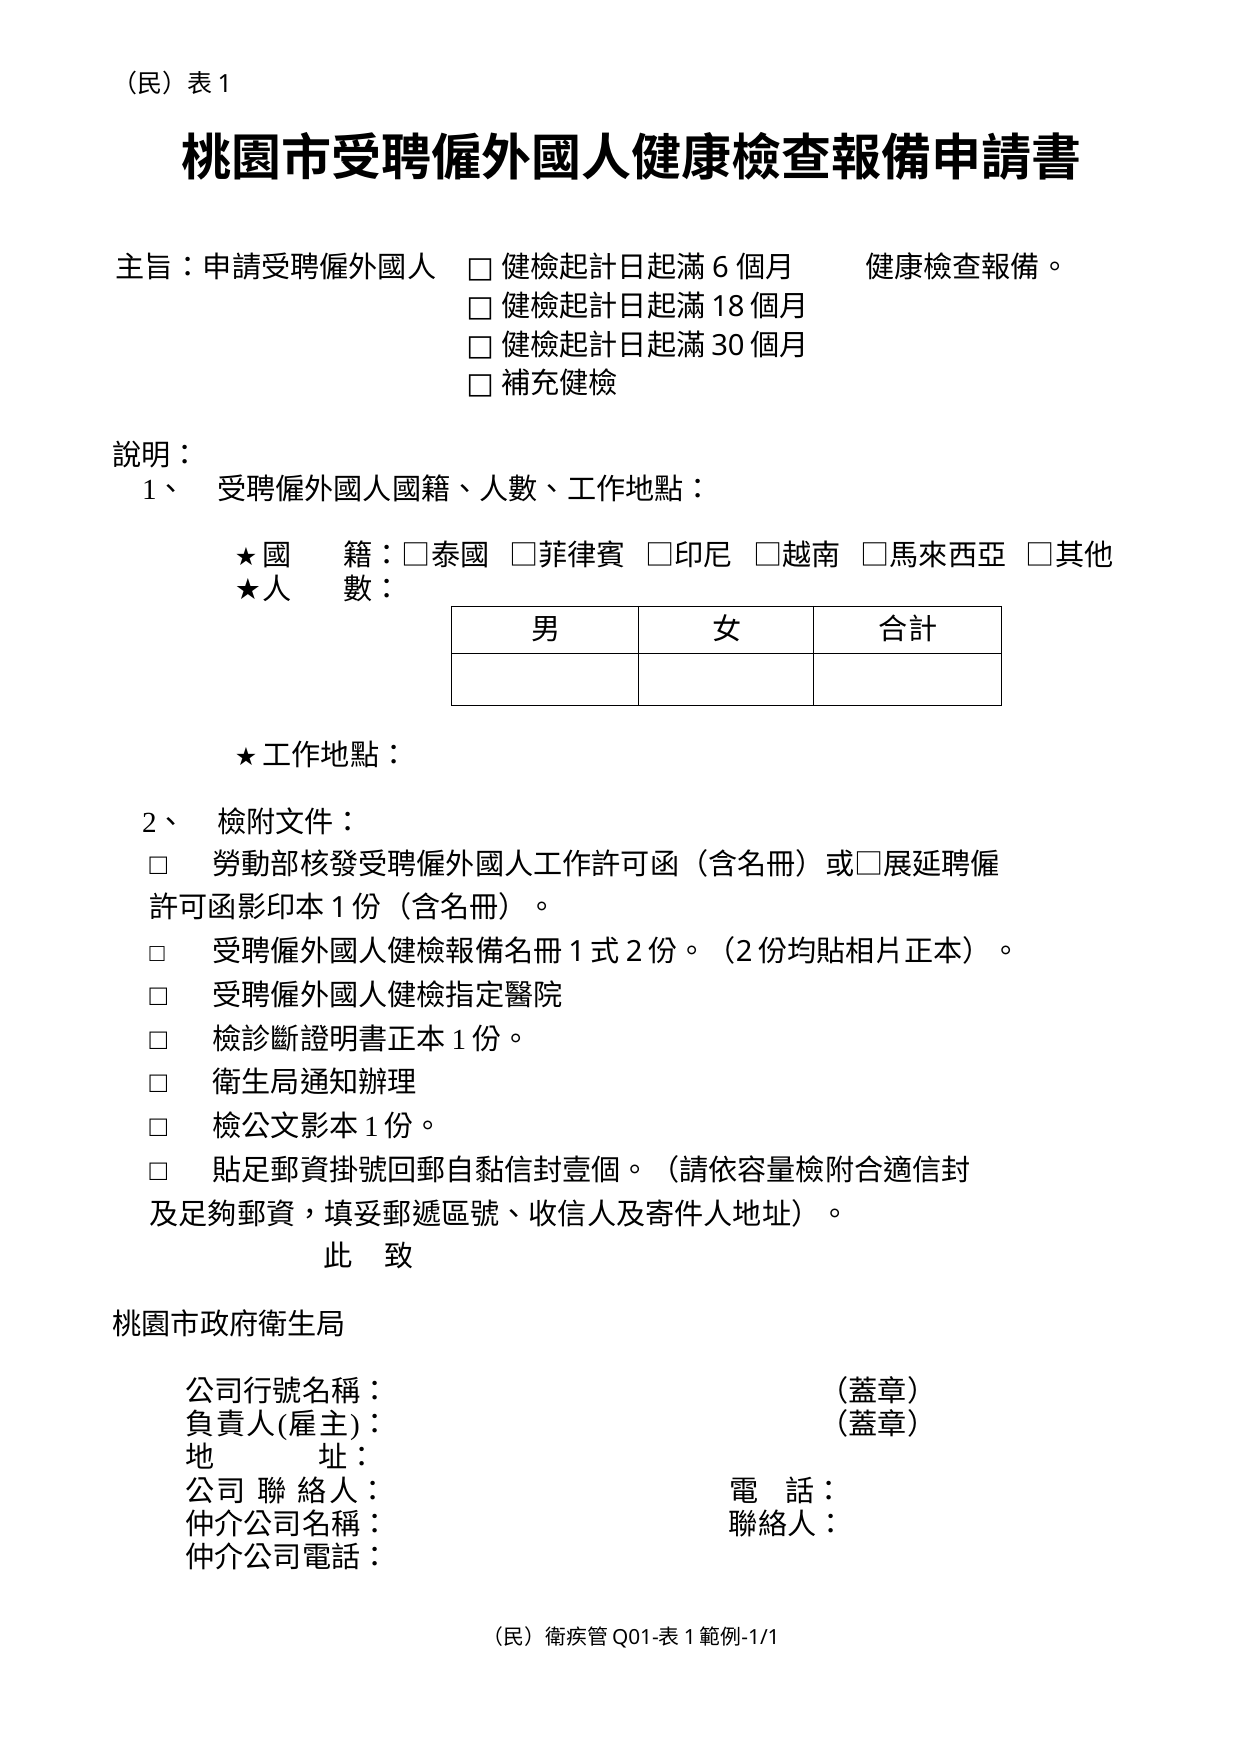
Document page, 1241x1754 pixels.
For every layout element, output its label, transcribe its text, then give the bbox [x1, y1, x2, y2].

list 衛生局通知辦理 [149, 1058, 1150, 1102]
list 檢診斷證明書正本1份。 [149, 1014, 1150, 1058]
text 說明： [112, 439, 1150, 472]
table_header □ 健檢起計日起滿 6 個月 [463, 251, 862, 289]
table_header 男 [452, 607, 638, 653]
list 受聘僱外國人國籍、人數、工作地點： [142, 472, 1150, 506]
table_header 健康檢查報備。 [862, 251, 1098, 289]
list 受聘僱外國人健檢指定醫院 [149, 970, 1150, 1014]
list 貼足郵資掛號回郵自黏信封壹個。（請依容量檢附合適信封 [149, 1145, 1150, 1189]
table_header 女 [639, 607, 813, 653]
text 仲介公司電話： [112, 1541, 1150, 1574]
text （民）表1 [112, 59, 1150, 101]
table_header 合計 [814, 607, 1001, 653]
list 及足夠郵資，填妥郵遞區號、收信人及寄件人地址）。 [149, 1189, 1150, 1233]
list 檢附文件： [142, 806, 1150, 839]
list 受聘僱外國人健檢報備名冊1式2份。（2份均貼相片正本）。 [149, 927, 1150, 970]
text 此 致 [112, 1233, 1150, 1274]
list 國 籍：□泰國 □菲律賓 □印尼 □越南 □馬來西亞 □其他 [234, 539, 1150, 572]
list 勞動部核發受聘僱外國人工作許可函（含名冊）或□展延聘僱 [149, 839, 1150, 883]
table_cell □ 健檢起計日起滿18個月 [463, 290, 862, 328]
text 公司 聯 絡人： 電 話： [112, 1474, 1150, 1508]
text 負責人(雇主)： （蓋章） [112, 1408, 1150, 1441]
list 檢公文影本1份。 [149, 1102, 1150, 1145]
table_cell [862, 290, 1098, 328]
text 公司行號名稱： （蓋章） [112, 1374, 1150, 1408]
list 人 數： [234, 572, 1150, 606]
table_cell □ 健檢起計日起滿30個月 [463, 328, 862, 367]
table_cell □ 補充健檢 [463, 367, 862, 406]
text 仲介公司名稱： 聯絡人： [112, 1508, 1150, 1541]
table_cell [639, 654, 813, 705]
table_cell [814, 654, 1001, 705]
table_cell [452, 654, 638, 705]
table_cell [862, 328, 1098, 367]
table_header 主旨：申請受聘僱外國人 [112, 251, 463, 406]
text 桃園市政府衛生局 [112, 1308, 1150, 1341]
text 桃園市受聘僱外國人健康檢查報備申請書 [112, 142, 1150, 184]
list 許可函影印本1份（含名冊）。 [149, 883, 1150, 927]
table_cell [862, 367, 1098, 406]
text 地 址： [112, 1441, 1150, 1474]
list 工作地點： [234, 739, 1150, 772]
